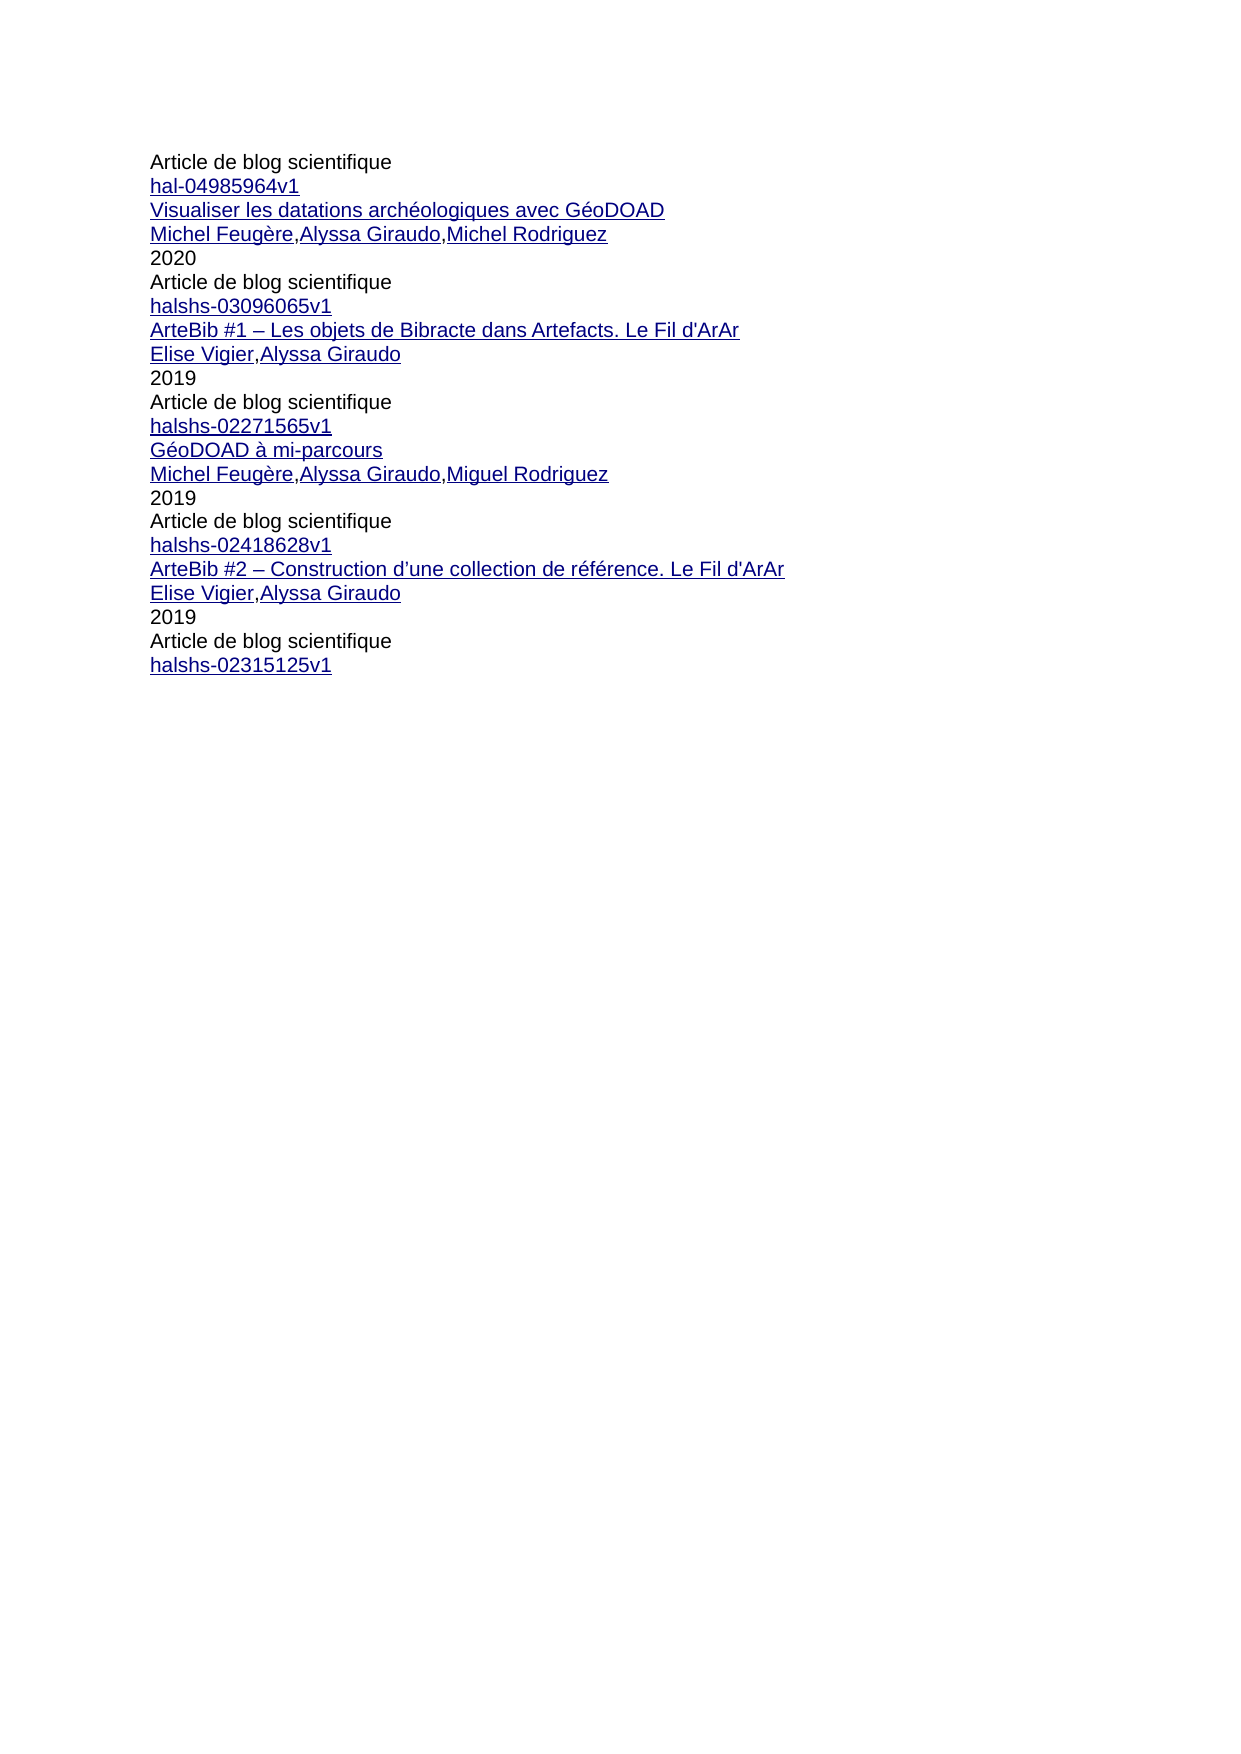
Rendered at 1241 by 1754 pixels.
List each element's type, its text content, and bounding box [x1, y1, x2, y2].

table_cell ArteBib #2 – Construction d’une collection de référence. Le Fil d'ArAr Elise Vigier,Alyssa Giraudo 2019 Article de blog scientifique halshs-02315125v1 [150, 557, 1090, 677]
table_cell Visualiser les datations archéologiques avec GéoDOAD Michel Feugère,Alyssa Giraudo,Michel Rodriguez 2020 Article de blog scientifique halshs-03096065v1 [150, 198, 1090, 318]
table_header Article de blog scientifique hal-04985964v1 [150, 150, 1090, 198]
table_cell GéoDOAD à mi-parcours Michel Feugère,Alyssa Giraudo,Miguel Rodriguez 2019 Article de blog scientifique halshs-02418628v1 [150, 438, 1090, 557]
table_cell ArteBib #1 – Les objets de Bibracte dans Artefacts. Le Fil d'ArAr Elise Vigier,Alyssa Giraudo 2019 Article de blog scientifique halshs-02271565v1 [150, 318, 1090, 437]
